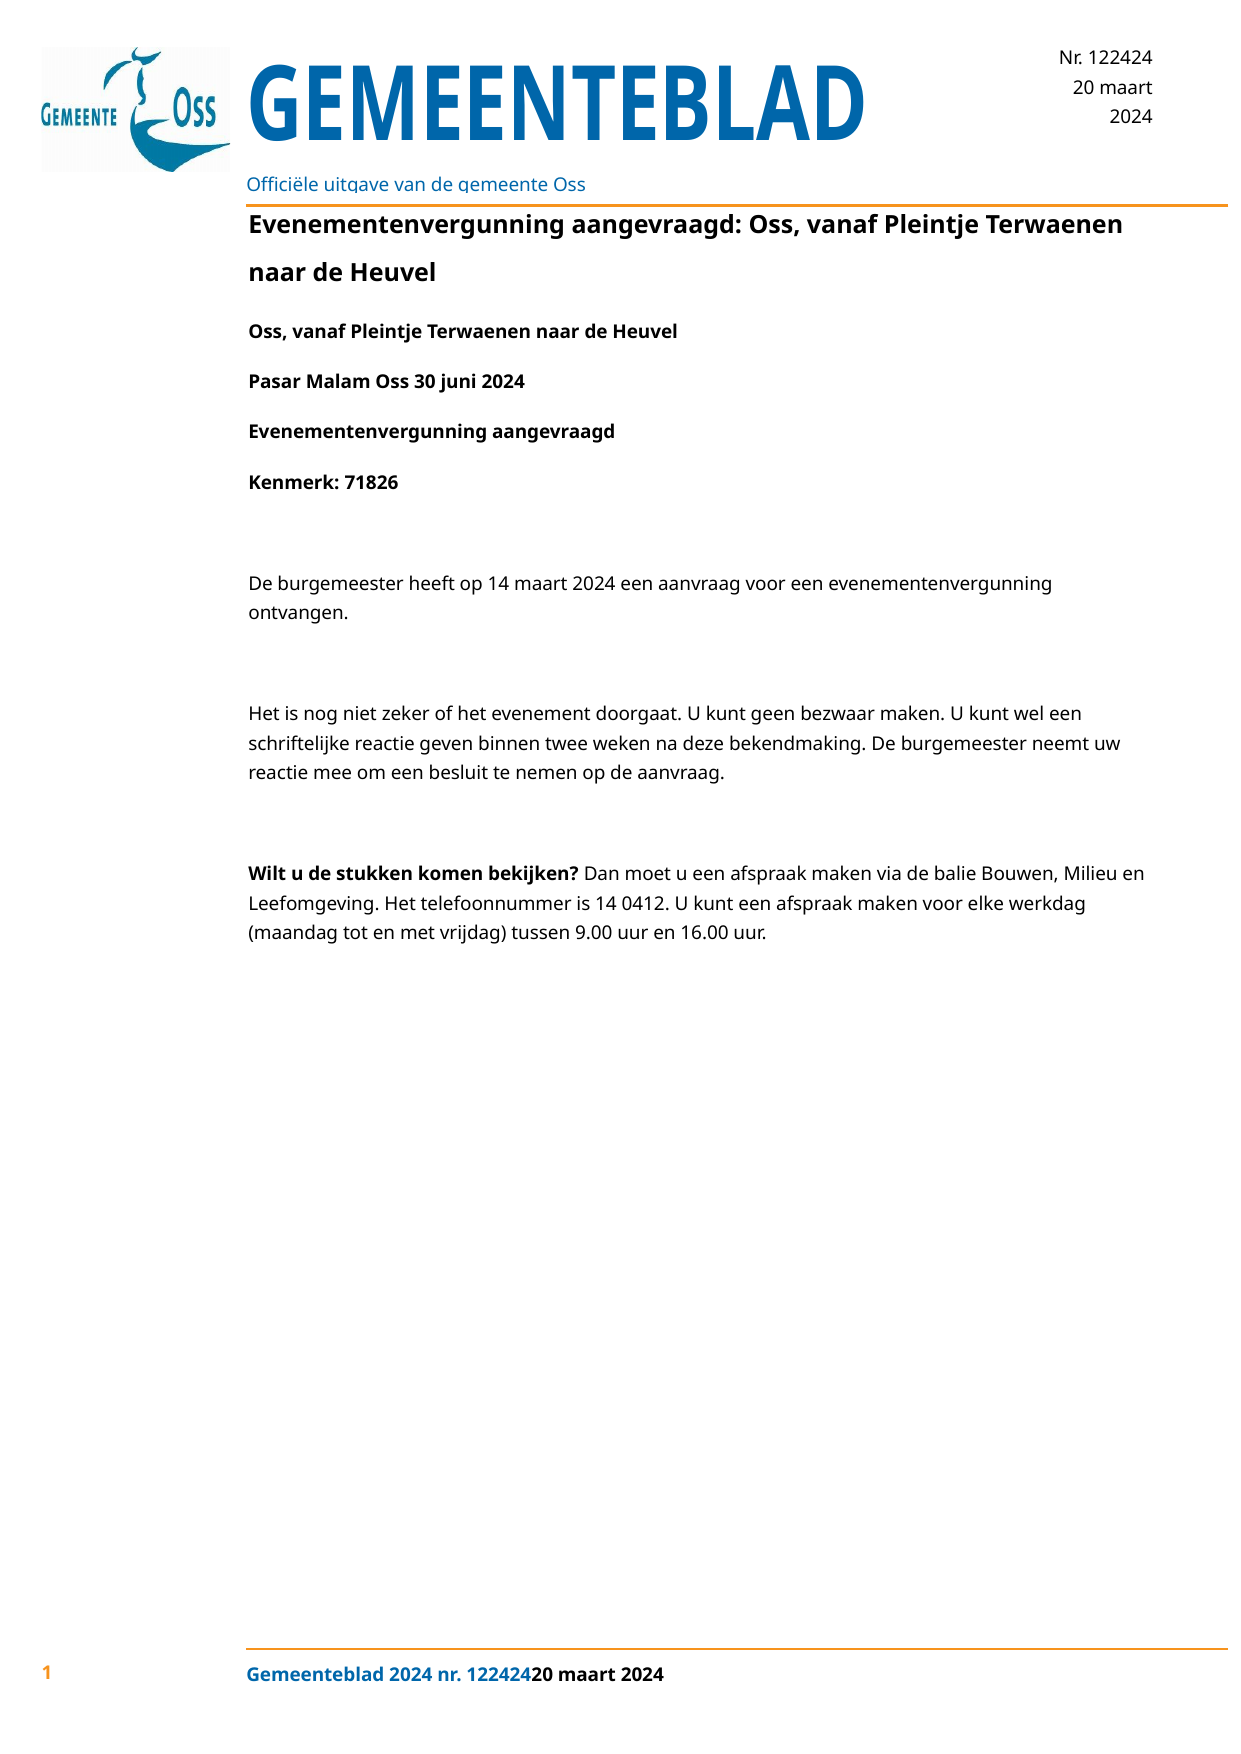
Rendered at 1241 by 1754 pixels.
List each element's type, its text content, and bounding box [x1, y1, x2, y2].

text Het is nog niet zeker of het evenement doorgaat. U kunt geen bezwaar maken. U kunt wel een schriftelijke reactie geven binnen twee weken na deze bekendmaking. De burgemeester neemt uw reactie mee om een besluit te nemen op de aanvraag. [248, 700, 1152, 785]
text Evenementenvergunning aangevraagd: Oss, vanaf Pleintje Terwaenen naar de Heuvel [248, 207, 1152, 288]
text Evenementenvergunning aangevraagd [248, 419, 1152, 444]
text Oss, vanaf Pleintje Terwaenen naar de Heuvel [248, 318, 1152, 344]
text Kenmerk: 71826 [248, 469, 1152, 495]
text De burgemeester heeft op 14 maart 2024 een aanvraag voor een evenementenvergunning ontvangen. [248, 570, 1152, 625]
text Pasar Malam Oss 30 juni 2024 [248, 368, 1152, 394]
picture [41, 47, 231, 172]
text Wilt u de stukken komen bekijken? Dan moet u een afspraak maken via de balie Bouwen, Milieu en Leefomgeving. Het telefoonnummer is 14 0412. U kunt een afspraak maken voor elke werkdag (maandag tot en met vrijdag) tussen 9.00 uur en 16.00 uur. [248, 860, 1152, 945]
